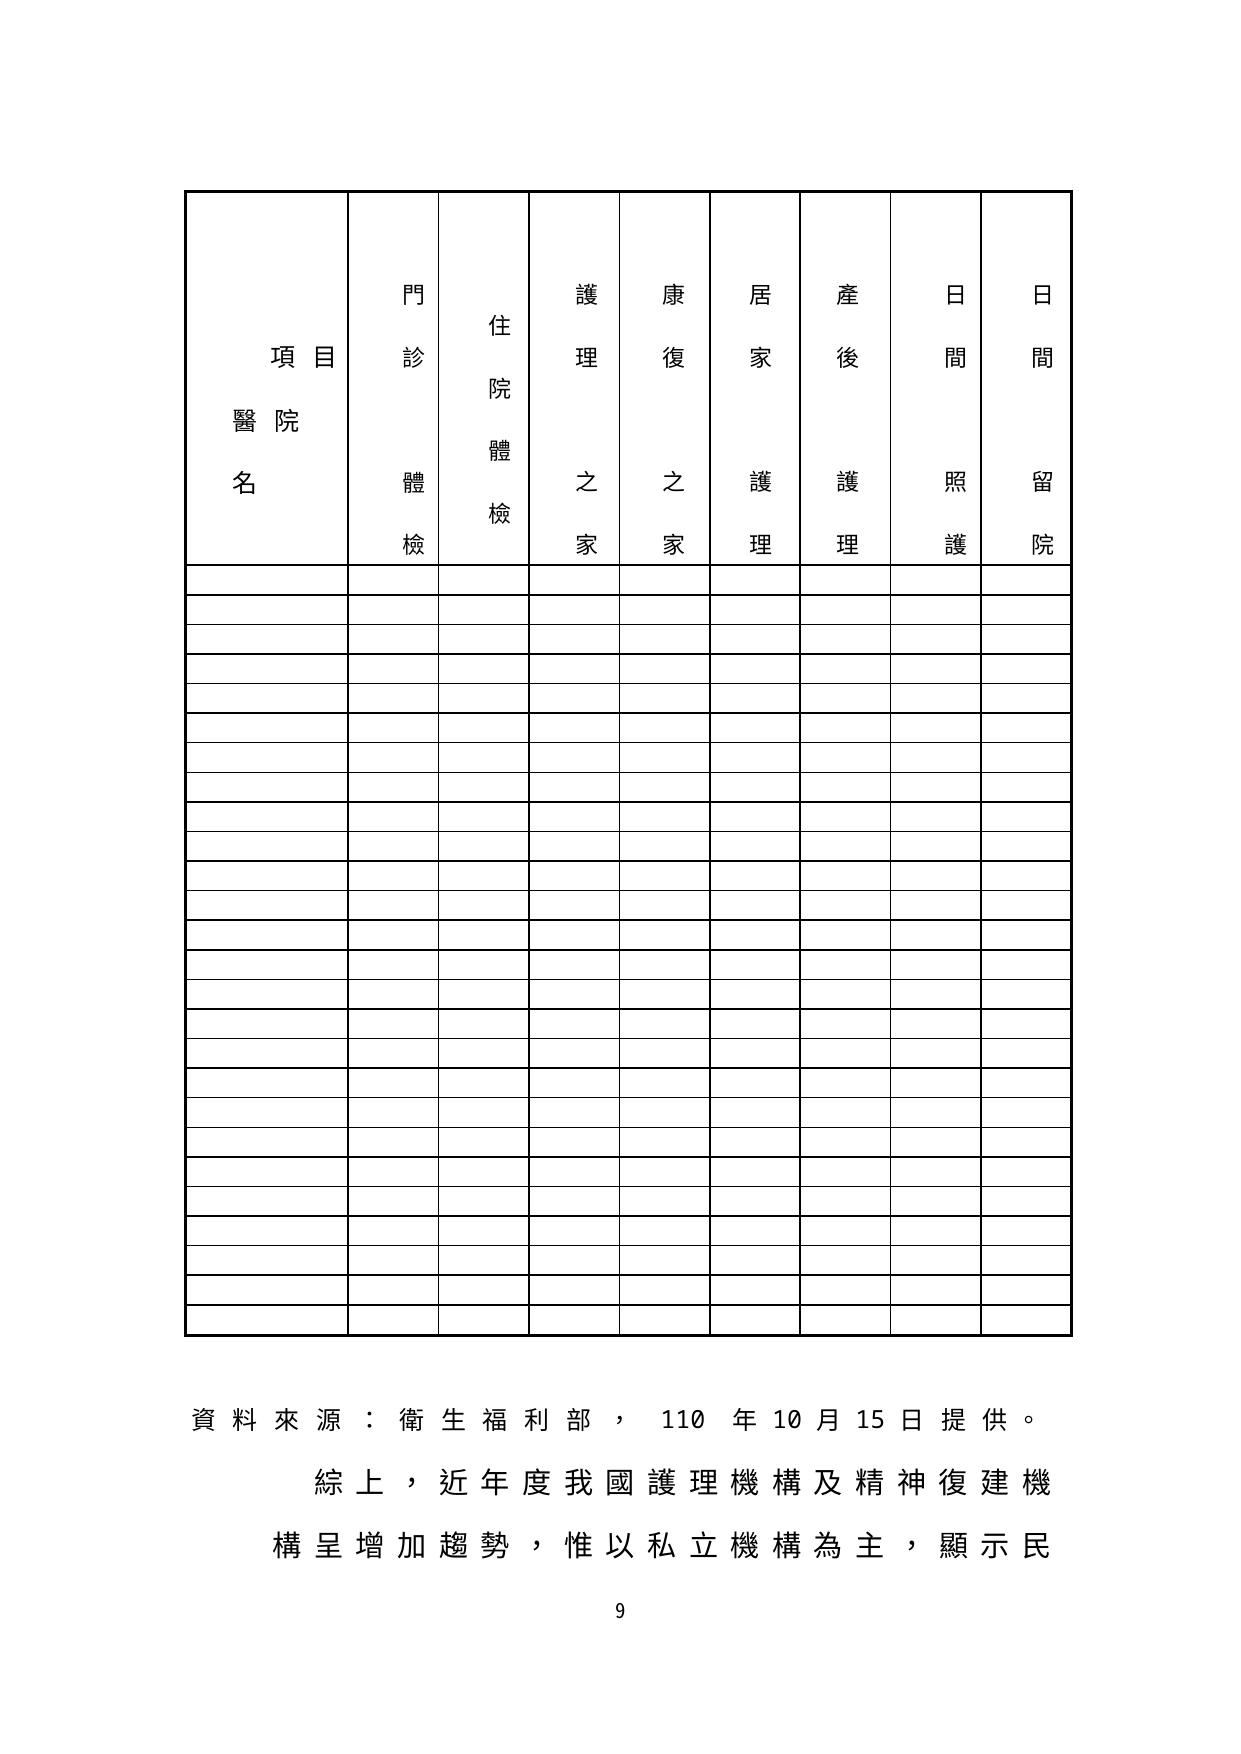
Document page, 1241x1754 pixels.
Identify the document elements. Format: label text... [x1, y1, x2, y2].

table_cell [891, 921, 980, 949]
table_cell [439, 951, 528, 978]
table_cell [439, 1010, 528, 1038]
table_cell [711, 1187, 799, 1215]
table_cell V [349, 684, 438, 712]
table_cell [982, 1010, 1070, 1038]
table_cell V [711, 655, 799, 683]
table_cell [801, 1069, 890, 1097]
table_cell V [530, 566, 619, 594]
table_header 康復 之家 [620, 193, 709, 564]
table_cell V [982, 1217, 1070, 1245]
table_cell [620, 596, 709, 623]
table_cell [439, 655, 528, 683]
table_cell V [891, 1217, 980, 1245]
table_cell V [530, 684, 619, 712]
text 資料來源：衛生福利部，110年10月15日提供。 [182, 1377, 1058, 1439]
table_cell [439, 714, 528, 742]
table_cell V [349, 655, 438, 683]
table_cell [801, 1217, 890, 1245]
table_cell V [891, 1098, 980, 1126]
table_cell [801, 684, 890, 712]
table_cell 胸腔病院 [187, 1276, 347, 1304]
table_cell [439, 980, 528, 1008]
table_cell V [801, 1306, 890, 1333]
table_cell [801, 921, 890, 949]
table_cell [349, 1217, 438, 1245]
table_cell V [349, 803, 438, 831]
table_cell 澎湖醫院 [187, 951, 347, 978]
table_cell 桃園療養院 [187, 1128, 347, 1156]
table_cell V [711, 1098, 799, 1126]
table_cell V [982, 1246, 1070, 1274]
table_cell [439, 1306, 528, 1333]
table_cell [620, 1098, 709, 1126]
table_cell V [530, 1187, 619, 1215]
table_cell 臺東醫院 [187, 1039, 347, 1067]
table_cell [801, 1158, 890, 1186]
table_cell [620, 862, 709, 890]
table_cell V [349, 891, 438, 919]
table_cell [982, 1098, 1070, 1126]
table_cell [982, 1276, 1070, 1304]
table_cell V [982, 566, 1070, 594]
table_cell V [349, 1246, 438, 1274]
table_cell V [711, 743, 799, 771]
table_cell 花蓮醫院 [187, 1069, 347, 1097]
table_cell V [349, 773, 438, 801]
table_cell V [349, 862, 438, 890]
table_header 產後 護理 [801, 193, 890, 564]
table_cell V [711, 684, 799, 712]
table_cell V [891, 1306, 980, 1333]
table_cell V [711, 980, 799, 1008]
table_cell 旗山醫院 [187, 921, 347, 949]
table_cell [801, 1098, 890, 1126]
table_cell [982, 980, 1070, 1008]
table_cell 嘉義醫院 [187, 803, 347, 831]
table_cell [801, 1128, 890, 1156]
table_cell V [982, 1187, 1070, 1215]
table_cell [620, 803, 709, 831]
table_cell [891, 1158, 980, 1186]
table_header 護理 之家 [530, 193, 619, 564]
table_cell [801, 803, 890, 831]
table_cell V [530, 1039, 619, 1067]
table_cell [982, 625, 1070, 653]
table_cell [801, 1010, 890, 1038]
table_cell [982, 1039, 1070, 1067]
table_cell [620, 714, 709, 742]
table_cell V [530, 625, 619, 653]
table_cell V [711, 773, 799, 801]
table_cell V [891, 743, 980, 771]
table_cell V [891, 832, 980, 860]
table_cell 基隆醫院 [187, 566, 347, 594]
table_cell V [711, 921, 799, 949]
table_cell 嘉南療養院 [187, 1217, 347, 1245]
table_cell V [982, 743, 1070, 771]
table_cell [620, 951, 709, 978]
table_cell V [982, 832, 1070, 860]
table_cell 草屯療養院 [187, 1187, 347, 1215]
table_cell V [982, 714, 1070, 742]
table_cell [801, 596, 890, 623]
text 綜上，近年度我國護理機構及精神復建機構呈增加趨勢，惟以私立機構為主，顯示民 [242, 1439, 1058, 1564]
table_cell [349, 1158, 438, 1186]
table_cell [801, 1276, 890, 1304]
table_cell [439, 1158, 528, 1186]
table_cell V [982, 684, 1070, 712]
table_cell 豐原醫院 [187, 684, 347, 712]
table_cell 彰化醫院 [187, 743, 347, 771]
table_cell V [349, 832, 438, 860]
table_cell [620, 891, 709, 919]
table_cell V [711, 1039, 799, 1067]
table_cell V [530, 1098, 619, 1126]
table_cell V [891, 714, 980, 742]
table_cell [982, 921, 1070, 949]
table_cell [439, 566, 528, 594]
table_cell [439, 921, 528, 949]
table_cell [439, 832, 528, 860]
table_cell V [982, 773, 1070, 801]
table_cell [439, 625, 528, 653]
table_cell [891, 773, 980, 801]
table_cell V [530, 655, 619, 683]
table_cell V [530, 743, 619, 771]
table_cell 新營醫院 [187, 862, 347, 890]
table_cell [620, 655, 709, 683]
table_cell V [891, 1010, 980, 1038]
table_cell [620, 832, 709, 860]
table_cell V [349, 1069, 438, 1097]
table_cell [439, 596, 528, 623]
table_cell 玉里醫院 [187, 1098, 347, 1126]
table_cell 恆春旅遊醫院 [187, 1010, 347, 1038]
table_cell V [982, 1128, 1070, 1156]
table_cell [801, 655, 890, 683]
table_cell [982, 1069, 1070, 1097]
table_cell [349, 1276, 438, 1304]
table_cell V [982, 1158, 1070, 1186]
table_cell V [891, 596, 980, 623]
table_cell [711, 1217, 799, 1245]
table_cell [801, 862, 890, 890]
table_cell 臺南醫院 [187, 891, 347, 919]
table_cell [620, 1069, 709, 1097]
table_cell [620, 1306, 709, 1333]
table_cell V [711, 862, 799, 890]
table_header 項目 醫院名 [187, 193, 347, 564]
table_cell V [349, 596, 438, 623]
table_cell V [711, 1246, 799, 1274]
table_cell V [711, 832, 799, 860]
table_cell V [982, 596, 1070, 623]
table_cell 臺北醫院 [187, 596, 347, 623]
table_cell 金門醫院 [187, 1306, 347, 1333]
table_cell V [891, 1069, 980, 1097]
table_cell [801, 773, 890, 801]
table_cell [801, 714, 890, 742]
table_cell V [530, 803, 619, 831]
table_cell V [620, 1128, 709, 1156]
table_cell V [349, 1010, 438, 1038]
table_cell V [349, 743, 438, 771]
table_cell V [530, 891, 619, 919]
table_cell 苗栗醫院 [187, 655, 347, 683]
table_cell [439, 803, 528, 831]
table_cell V [711, 1306, 799, 1333]
table_cell V [530, 1069, 619, 1097]
table_cell V [891, 980, 980, 1008]
table_cell [801, 566, 890, 594]
table_cell V [982, 803, 1070, 831]
table_cell V [530, 773, 619, 801]
table_cell [530, 1276, 619, 1304]
table_cell V [711, 803, 799, 831]
table_cell V [530, 832, 619, 860]
table_cell V [530, 921, 619, 949]
table_cell V [530, 862, 619, 890]
table_cell 桃園醫院 [187, 625, 347, 653]
table_cell V [891, 891, 980, 919]
table_cell V [620, 1217, 709, 1245]
table_cell V [891, 803, 980, 831]
table_cell [620, 1010, 709, 1038]
table_cell [439, 1128, 528, 1156]
table_cell V [891, 951, 980, 978]
table_cell 八里療養院 [187, 1158, 347, 1186]
table_cell [620, 980, 709, 1008]
table_cell V [530, 1246, 619, 1274]
table_cell V [349, 921, 438, 949]
table_cell V [349, 1039, 438, 1067]
table_cell V [439, 743, 528, 771]
table_cell [439, 1098, 528, 1126]
table_cell [711, 1010, 799, 1038]
table_cell V [530, 951, 619, 978]
table_cell V [620, 1187, 709, 1215]
table_cell V [891, 684, 980, 712]
table_cell [530, 596, 619, 623]
table_cell V [891, 1039, 980, 1067]
table_cell V [620, 1158, 709, 1186]
table_cell V [711, 1069, 799, 1097]
table_cell [982, 655, 1070, 683]
table_cell V [349, 625, 438, 653]
table_cell V [711, 596, 799, 623]
table_cell [439, 1246, 528, 1274]
table_cell [530, 1306, 619, 1333]
table_cell V [349, 566, 438, 594]
table_cell V [349, 1098, 438, 1126]
table_cell [620, 773, 709, 801]
table_cell V [711, 566, 799, 594]
table_cell V [982, 862, 1070, 890]
table_cell V [711, 951, 799, 978]
table_cell [439, 862, 528, 890]
table_cell [620, 1039, 709, 1067]
table_cell V [982, 891, 1070, 919]
table_cell [620, 1246, 709, 1274]
table_cell V [891, 862, 980, 890]
table_cell [982, 951, 1070, 978]
table_cell V [891, 625, 980, 653]
table_cell V [349, 951, 438, 978]
table_header 日間 照護 [891, 193, 980, 564]
table_cell [349, 1128, 438, 1156]
table_cell [801, 1039, 890, 1067]
table_cell V [891, 1187, 980, 1215]
table_header 居家 護理 [711, 193, 799, 564]
table_cell [801, 951, 890, 978]
table_cell 屏東醫院 [187, 980, 347, 1008]
table_cell [530, 1010, 619, 1038]
table_cell V [530, 1158, 619, 1186]
table_cell V [711, 625, 799, 653]
table_cell [801, 832, 890, 860]
table_cell [801, 891, 890, 919]
table_cell V [711, 714, 799, 742]
table_cell V [982, 1306, 1070, 1333]
table_cell V [891, 655, 980, 683]
table_cell 南投醫院 [187, 773, 347, 801]
table_cell V [349, 714, 438, 742]
table_cell [620, 566, 709, 594]
table_cell [620, 921, 709, 949]
table_cell [801, 980, 890, 1008]
table_cell [801, 1187, 890, 1215]
table_cell V [349, 980, 438, 1008]
table_cell [439, 684, 528, 712]
table_cell [620, 1276, 709, 1304]
table_cell [530, 1128, 619, 1156]
table_cell [439, 1039, 528, 1067]
table_cell [439, 1217, 528, 1245]
table_cell 臺中醫院 [187, 714, 347, 742]
table_cell [801, 625, 890, 653]
table_cell V [530, 714, 619, 742]
table_cell [620, 625, 709, 653]
table_header 日間 留院 [982, 193, 1070, 564]
table_cell [439, 891, 528, 919]
table_cell [439, 773, 528, 801]
table_cell V [891, 1246, 980, 1274]
table_cell V [349, 1187, 438, 1215]
table_cell [801, 1246, 890, 1274]
table_cell [439, 1187, 528, 1215]
table_cell [620, 684, 709, 712]
table_cell [801, 743, 890, 771]
table_cell 朴子醫院 [187, 832, 347, 860]
table_cell [891, 1276, 980, 1304]
table_cell V [891, 566, 980, 594]
table_cell V [711, 891, 799, 919]
table_cell [891, 1128, 980, 1156]
table_cell [439, 1069, 528, 1097]
table_cell V [711, 1128, 799, 1156]
table_cell [711, 1276, 799, 1304]
table_cell 樂生療養院 [187, 1246, 347, 1274]
table_cell V [349, 1306, 438, 1333]
table_cell V [530, 980, 619, 1008]
table_cell [620, 743, 709, 771]
table_cell V [530, 1217, 619, 1245]
table_header 門診 體檢 [349, 193, 438, 564]
table_cell [711, 1158, 799, 1186]
table_header 住院 體檢 [439, 193, 528, 564]
table_cell [439, 1276, 528, 1304]
